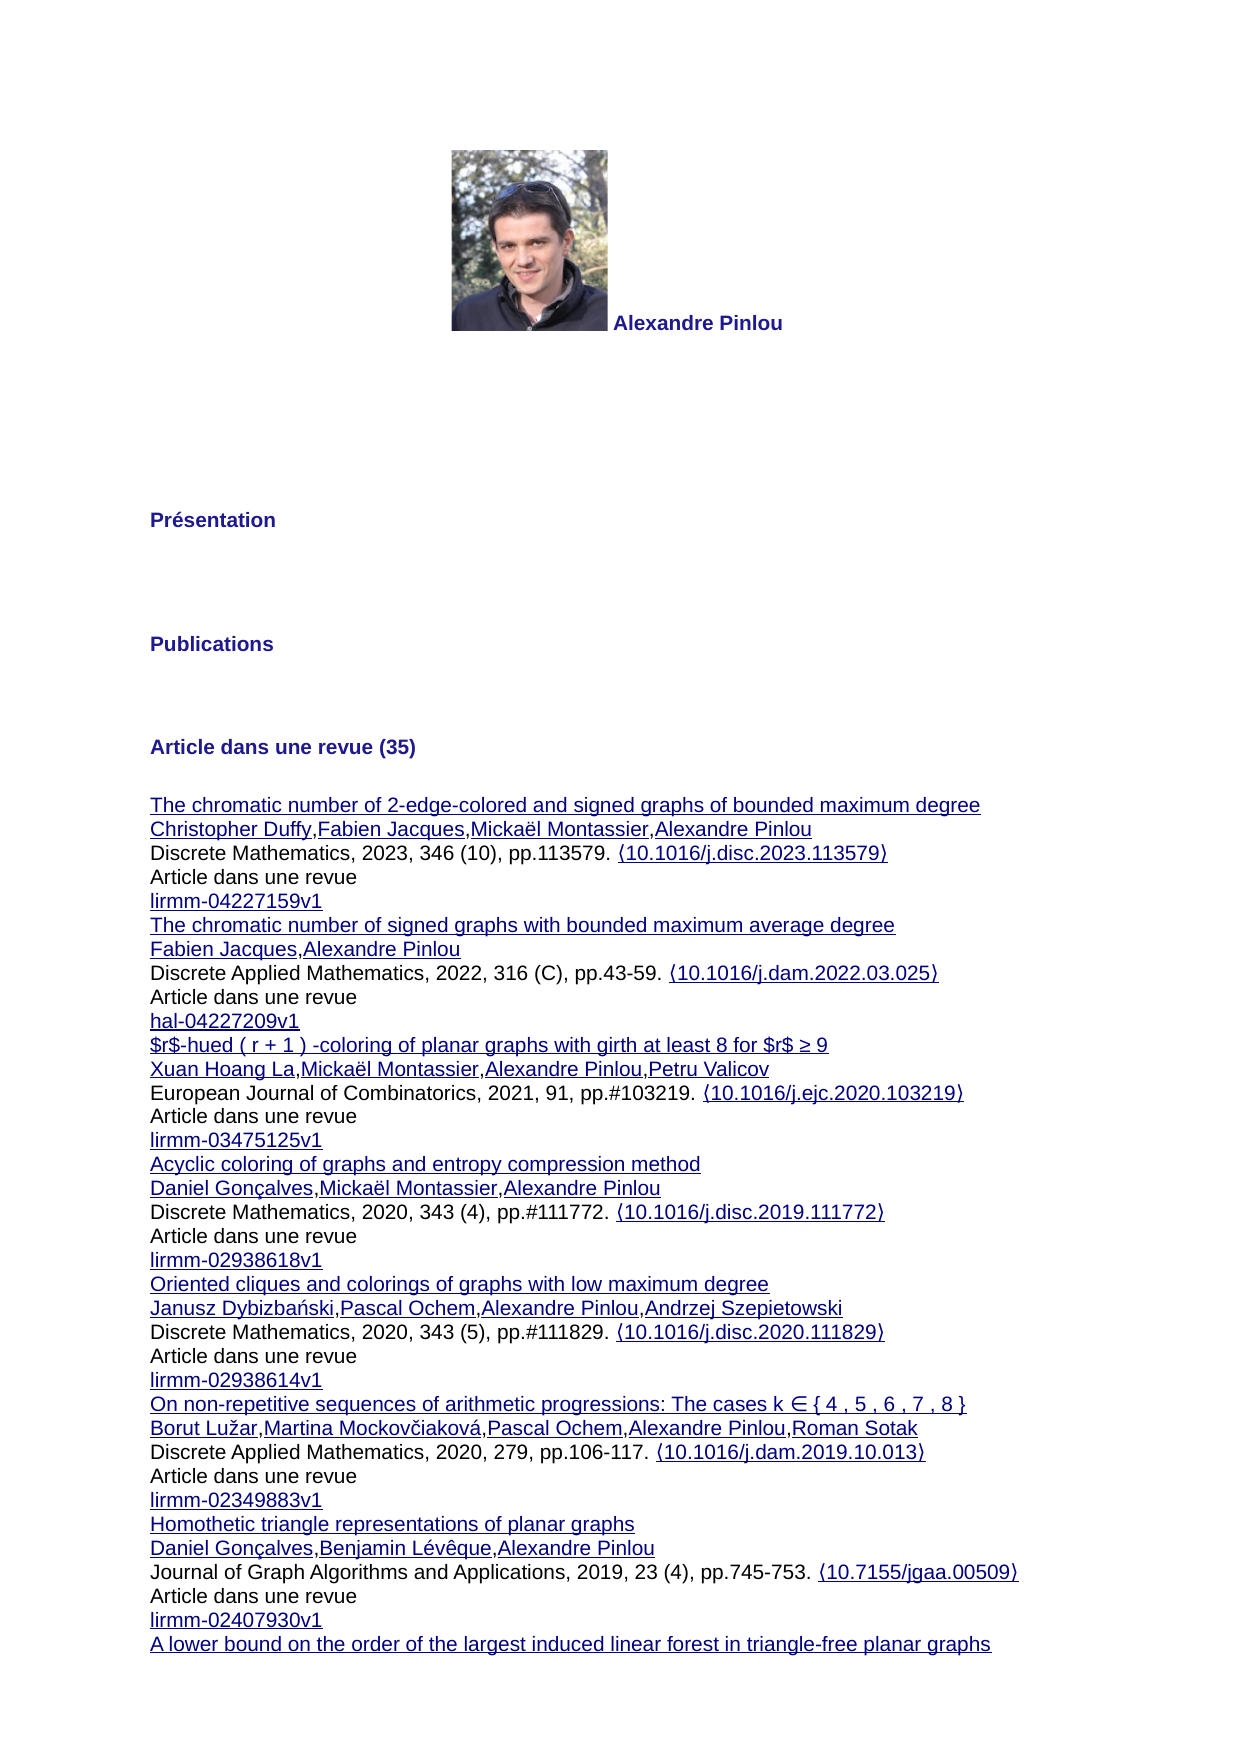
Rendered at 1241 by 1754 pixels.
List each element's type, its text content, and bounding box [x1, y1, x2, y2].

table_cell Acyclic coloring of graphs and entropy compression method Daniel Gonçalves,Mickaël Montassier,Alexandre Pinlou Discrete Mathematics, 2020, 343 (4), pp.#111772. ⟨10.1016/j.disc.2019.111772⟩ Article dans une revue lirmm-02938618v1 [150, 1152, 1090, 1272]
subtitle Article dans une revue (35) [150, 734, 1090, 758]
table_cell On non-repetitive sequences of arithmetic progressions: The cases k ∈ { 4 , 5 , 6 , 7 , 8 } Borut Lužar,Martina Mockovčiaková,Pascal Ochem,Alexandre Pinlou,Roman Sotak Discrete Applied Mathematics, 2020, 279, pp.106-117. ⟨10.1016/j.dam.2019.10.013⟩ Article dans une revue lirmm-02349883v1 [150, 1392, 1090, 1512]
table_cell Homothetic triangle representations of planar graphs Daniel Gonçalves,Benjamin Lévêque,Alexandre Pinlou Journal of Graph Algorithms and Applications, 2019, 23 (4), pp.745-753. ⟨10.7155/jgaa.00509⟩ Article dans une revue lirmm-02407930v1 [150, 1512, 1090, 1631]
table_header The chromatic number of 2-edge-colored and signed graphs of bounded maximum degree Christopher Duffy,Fabien Jacques,Mickaël Montassier,Alexandre Pinlou Discrete Mathematics, 2023, 346 (10), pp.113579. ⟨10.1016/j.disc.2023.113579⟩ Article dans une revue lirmm-04227159v1 [150, 793, 1090, 913]
table_cell Oriented cliques and colorings of graphs with low maximum degree Janusz Dybizbański,Pascal Ochem,Alexandre Pinlou,Andrzej Szepietowski Discrete Mathematics, 2020, 343 (5), pp.#111829. ⟨10.1016/j.disc.2020.111829⟩ Article dans une revue lirmm-02938614v1 [150, 1272, 1090, 1392]
subtitle Publications [150, 631, 1090, 655]
table_cell The chromatic number of signed graphs with bounded maximum average degree Fabien Jacques,Alexandre Pinlou Discrete Applied Mathematics, 2022, 316 (C), pp.43-59. ⟨10.1016/j.dam.2022.03.025⟩ Article dans une revue hal-04227209v1 [150, 913, 1090, 1032]
table_cell $r$-hued ( r + 1 ) -coloring of planar graphs with girth at least 8 for $r$ ≥ 9 Xuan Hoang La,Mickaël Montassier,Alexandre Pinlou,Petru Valicov European Journal of Combinatorics, 2021, 91, pp.#103219. ⟨10.1016/j.ejc.2020.103219⟩ Article dans une revue lirmm-03475125v1 [150, 1033, 1090, 1152]
subtitle Alexandre Pinlou [150, 150, 1090, 334]
picture [451, 150, 608, 331]
subtitle Présentation [150, 507, 1090, 531]
table_cell A lower bound on the order of the largest induced linear forest in triangle-free planar graphs [150, 1631, 1090, 1655]
